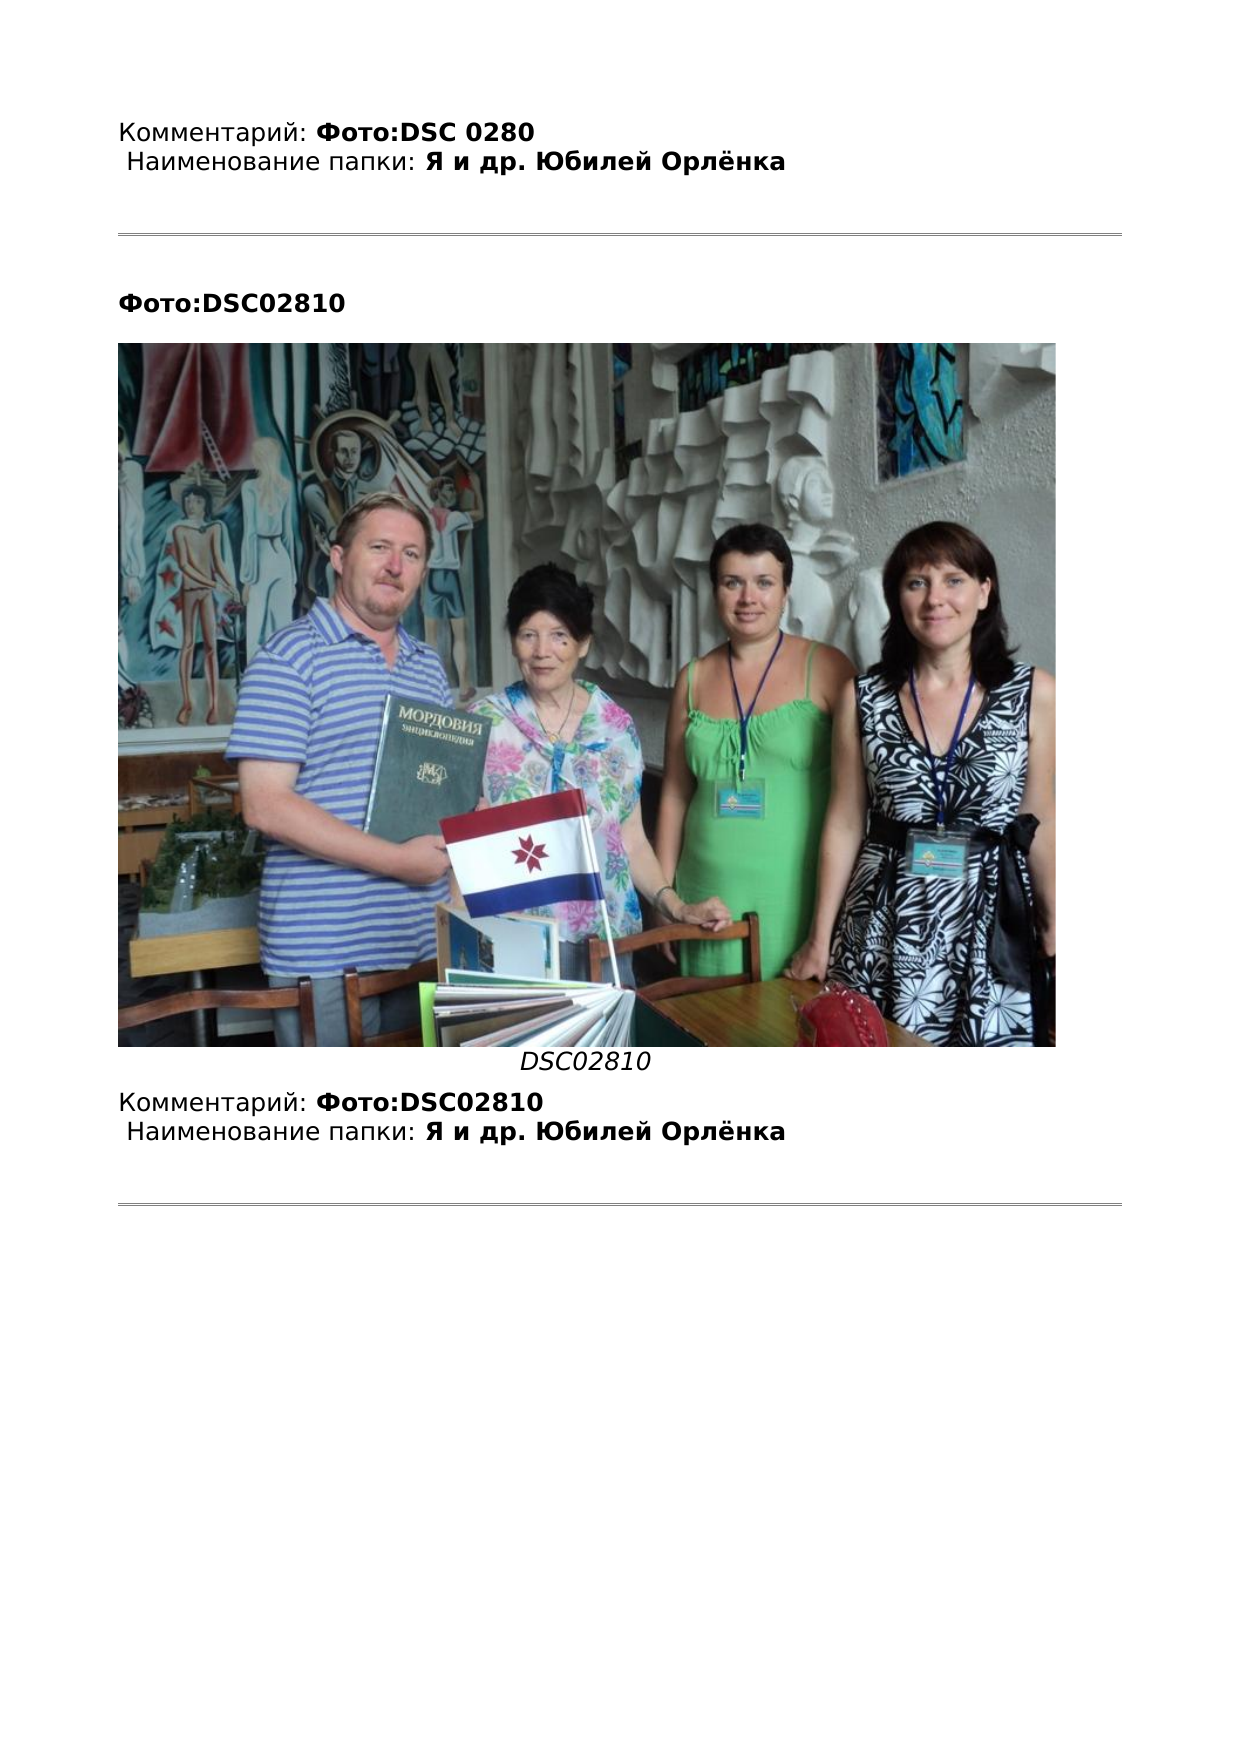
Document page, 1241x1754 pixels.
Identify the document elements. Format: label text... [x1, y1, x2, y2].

subtitle Фото:DSC02810 [118, 289, 1122, 319]
text Комментарий: Фото:DSC02810 Наименование папки: Я и др. Юбилей Орлёнка [118, 1088, 1122, 1176]
text Комментарий: Фото:DSC 0280 Наименование папки: Я и др. Юбилей Орлёнка [118, 118, 1122, 206]
text DSC02810 [118, 1047, 1056, 1076]
picture [118, 343, 1056, 1047]
